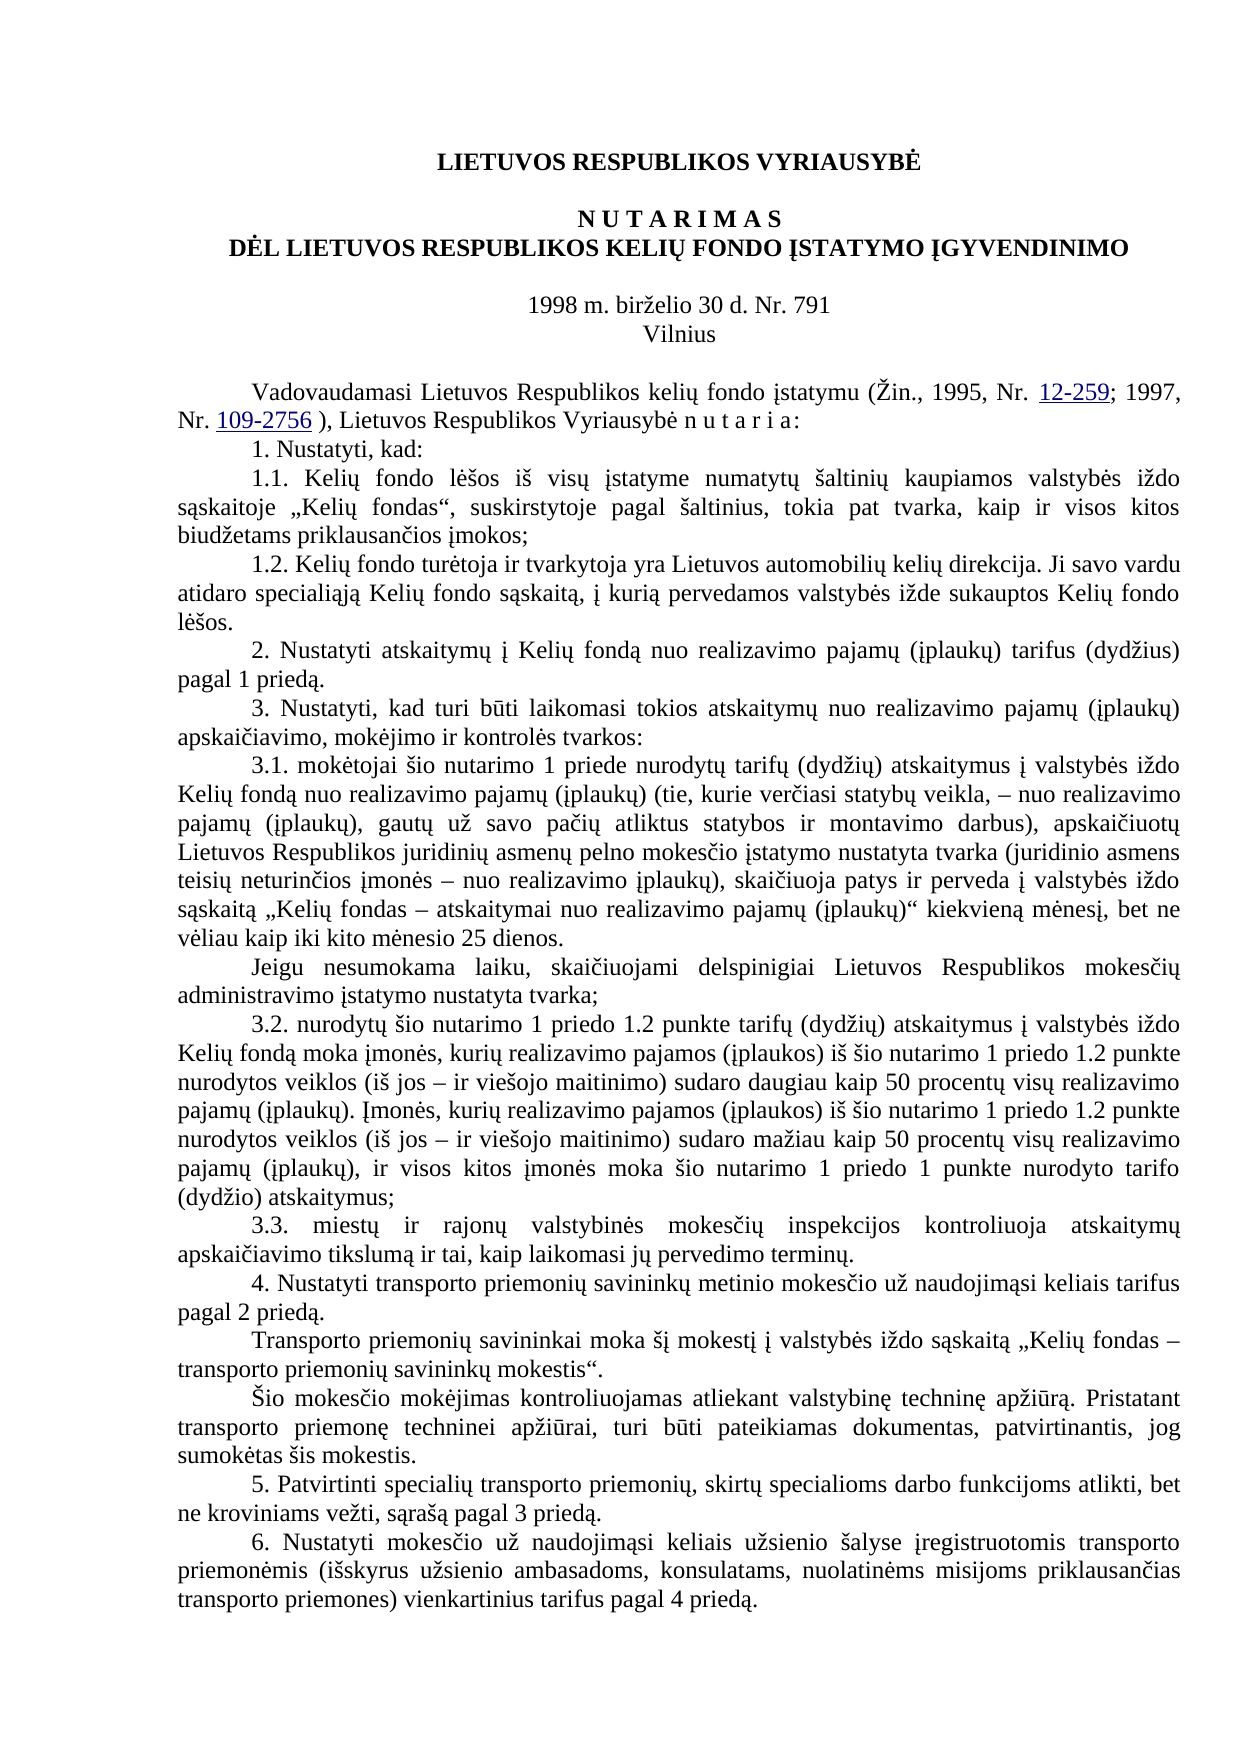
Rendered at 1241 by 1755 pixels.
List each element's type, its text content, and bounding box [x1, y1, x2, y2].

text 1. Nustatyti, kad: [177, 434, 1181, 463]
text 1.1. Kelių fondo lėšos iš visų įstatyme numatytų šaltinių kaupiamos valstybės iždo sąskaitoje „Kelių fondas“, suskirstytoje pagal šaltinius, tokia pat tvarka, kaip ir visos kitos biudžetams priklausančios įmokos; [177, 463, 1181, 549]
text Vadovaudamasi Lietuvos Respublikos kelių fondo įstatymu (Žin., 1995, Nr. 12-259; 1997, Nr. 109-2756 ), Lietuvos Respublikos Vyriausybė nutaria: [177, 377, 1181, 434]
text LIETUVOS RESPUBLIKOS VYRIAUSYBĖ [177, 147, 1181, 176]
text 3.3. miestų ir rajonų valstybinės mokesčių inspekcijos kontroliuoja atskaitymų apskaičiavimo tikslumą ir tai, kaip laikomasi jų pervedimo terminų. [177, 1211, 1181, 1268]
text DĖL LIETUVOS RESPUBLIKOS KELIŲ FONDO ĮSTATYMO ĮGYVENDINIMO [177, 233, 1181, 262]
text N U T A R I M A S [177, 204, 1181, 233]
text 3.1. mokėtojai šio nutarimo 1 priede nurodytų tarifų (dydžių) atskaitymus į valstybės iždo Kelių fondą nuo realizavimo pajamų (įplaukų) (tie, kurie verčiasi statybų veikla, – nuo realizavimo pajamų (įplaukų), gautų už savo pačių atliktus statybos ir montavimo darbus), apskaičiuotų Lietuvos Respublikos juridinių asmenų pelno mokesčio įstatymo nustatyta tvarka (juridinio asmens teisių neturinčios įmonės – nuo realizavimo įplaukų), skaičiuoja patys ir perveda į valstybės iždo sąskaitą „Kelių fondas – atskaitymai nuo realizavimo pajamų (įplaukų)“ kiekvieną mėnesį, bet ne vėliau kaip iki kito mėnesio 25 dienos. [177, 751, 1181, 952]
text 2. Nustatyti atskaitymų į Kelių fondą nuo realizavimo pajamų (įplaukų) tarifus (dydžius) pagal 1 priedą. [177, 636, 1181, 693]
text 3. Nustatyti, kad turi būti laikomasi tokios atskaitymų nuo realizavimo pajamų (įplaukų) apskaičiavimo, mokėjimo ir kontrolės tvarkos: [177, 693, 1181, 751]
text Jeigu nesumokama laiku, skaičiuojami delspinigiai Lietuvos Respublikos mokesčių administravimo įstatymo nustatyta tvarka; [177, 952, 1181, 1009]
text 4. Nustatyti transporto priemonių savininkų metinio mokesčio už naudojimąsi keliais tarifus pagal 2 priedą. [177, 1268, 1181, 1326]
text Transporto priemonių savininkai moka šį mokestį į valstybės iždo sąskaitą „Kelių fondas – transporto priemonių savininkų mokestis“. [177, 1326, 1181, 1383]
text 3.2. nurodytų šio nutarimo 1 priedo 1.2 punkte tarifų (dydžių) atskaitymus į valstybės iždo Kelių fondą moka įmonės, kurių realizavimo pajamos (įplaukos) iš šio nutarimo 1 priedo 1.2 punkte nurodytos veiklos (iš jos – ir viešojo maitinimo) sudaro daugiau kaip 50 procentų visų realizavimo pajamų (įplaukų). Įmonės, kurių realizavimo pajamos (įplaukos) iš šio nutarimo 1 priedo 1.2 punkte nurodytos veiklos (iš jos – ir viešojo maitinimo) sudaro mažiau kaip 50 procentų visų realizavimo pajamų (įplaukų), ir visos kitos įmonės moka šio nutarimo 1 priedo 1 punkte nurodyto tarifo (dydžio) atskaitymus; [177, 1009, 1181, 1211]
text 5. Patvirtinti specialių transporto priemonių, skirtų specialioms darbo funkcijoms atlikti, bet ne kroviniams vežti, sąrašą pagal 3 priedą. [177, 1469, 1181, 1527]
text 6. Nustatyti mokesčio už naudojimąsi keliais užsienio šalyse įregistruotomis transporto priemonėmis (išskyrus užsienio ambasadoms, konsulatams, nuolatinėms misijoms priklausančias transporto priemones) vienkartinius tarifus pagal 4 priedą. [177, 1527, 1181, 1613]
text 1.2. Kelių fondo turėtoja ir tvarkytoja yra Lietuvos automobilių kelių direkcija. Ji savo vardu atidaro specialiąją Kelių fondo sąskaitą, į kurią pervedamos valstybės ižde sukauptos Kelių fondo lėšos. [177, 549, 1181, 636]
text 1998 m. birželio 30 d. Nr. 791 [177, 291, 1181, 319]
text Vilnius [177, 319, 1181, 348]
text Šio mokesčio mokėjimas kontroliuojamas atliekant valstybinę techninę apžiūrą. Pristatant transporto priemonę techninei apžiūrai, turi būti pateikiamas dokumentas, patvirtinantis, jog sumokėtas šis mokestis. [177, 1383, 1181, 1469]
